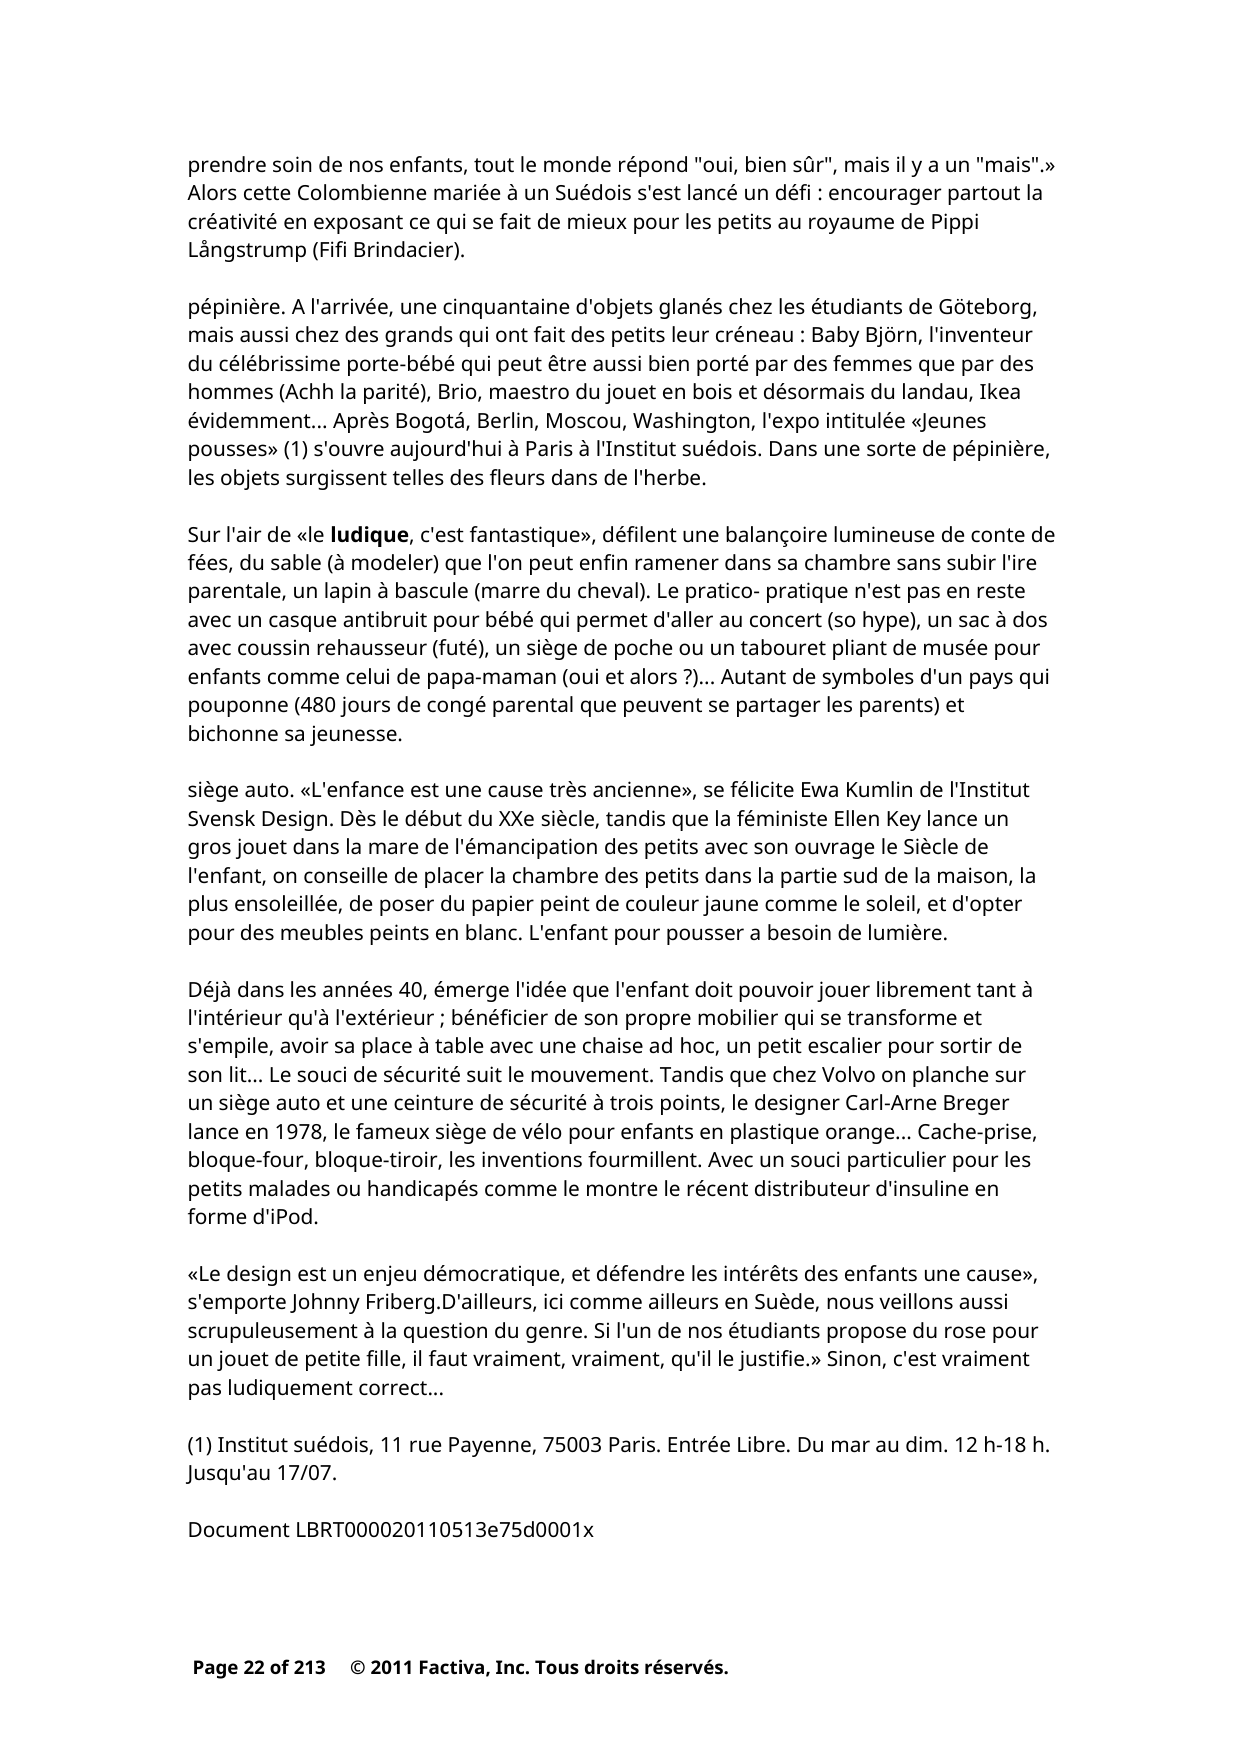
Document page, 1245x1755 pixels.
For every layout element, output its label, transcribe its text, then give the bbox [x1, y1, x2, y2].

text «Le design est un enjeu démocratique, et défendre les intérêts des enfants une cause», s'emporte Johnny Friberg.D'ailleurs, ici comme ailleurs en Suède, nous veillons aussi scrupuleusement à la question du genre. Si l'un de nos étudiants propose du rose pour un jouet de petite fille, il faut vraiment, vraiment, qu'il le justifie.» Sinon, c'est vraiment pas ludiquement correct... [187, 1259, 1057, 1401]
text pépinière. A l'arrivée, une cinquantaine d'objets glanés chez les étudiants de Göteborg, mais aussi chez des grands qui ont fait des petits leur créneau : Baby Björn, l'inventeur du célébrissime porte-bébé qui peut être aussi bien porté par des femmes que par des hommes (Achh la parité), Brio, maestro du jouet en bois et désormais du landau, Ikea évidemment... Après Bogotá, Berlin, Moscou, Washington, l'expo intitulée «Jeunes pousses» (1) s'ouvre aujourd'hui à Paris à l'Institut suédois. Dans une sorte de pépinière, les objets surgissent telles des fleurs dans de l'herbe. [187, 292, 1057, 491]
text Sur l'air de «le ludique, c'est fantastique», défilent une balançoire lumineuse de conte de fées, du sable (à modeler) que l'on peut enfin ramener dans sa chambre sans subir l'ire parentale, un lapin à bascule (marre du cheval). Le pratico- pratique n'est pas en reste avec un casque antibruit pour bébé qui permet d'aller au concert (so hype), un sac à dos avec coussin rehausseur (futé), un siège de poche ou un tabouret pliant de musée pour enfants comme celui de papa-maman (oui et alors ?)... Autant de symboles d'un pays qui pouponne (480 jours de congé parental que peuvent se partager les parents) et bichonne sa jeunesse. [187, 520, 1057, 747]
text Document LBRT000020110513e75d0001x [187, 1515, 1057, 1543]
text siège auto. «L'enfance est une cause très ancienne», se félicite Ewa Kumlin de l'Institut Svensk Design. Dès le début du XXe siècle, tandis que la féministe Ellen Key lance un gros jouet dans la mare de l'émancipation des petits avec son ouvrage le Siècle de l'enfant, on conseille de placer la chambre des petits dans la partie sud de la maison, la plus ensoleillée, de poser du papier peint de couleur jaune comme le soleil, et d'opter pour des meubles peints en blanc. L'enfant pour pousser a besoin de lumière. [187, 776, 1057, 946]
text (1) Institut suédois, 11 rue Payenne, 75003 Paris. Entrée Libre. Du mar au dim. 12 h-18 h. Jusqu'au 17/07. [187, 1430, 1057, 1487]
text prendre soin de nos enfants, tout le monde répond "oui, bien sûr", mais il y a un "mais".» Alors cette Colombienne mariée à un Suédois s'est lancé un défi : encourager partout la créativité en exposant ce qui se fait de mieux pour les petits au royaume de Pippi Långstrump (Fifi Brindacier). [187, 150, 1057, 264]
text Déjà dans les années 40, émerge l'idée que l'enfant doit pouvoir jouer librement tant à l'intérieur qu'à l'extérieur ; bénéficier de son propre mobilier qui se transforme et s'empile, avoir sa place à table avec une chaise ad hoc, un petit escalier pour sortir de son lit... Le souci de sécurité suit le mouvement. Tandis que chez Volvo on planche sur un siège auto et une ceinture de sécurité à trois points, le designer Carl-Arne Breger lance en 1978, le fameux siège de vélo pour enfants en plastique orange... Cache-prise, bloque-four, bloque-tiroir, les inventions fourmillent. Avec un souci particulier pour les petits malades ou handicapés comme le montre le récent distributeur d'insuline en forme d'iPod. [187, 975, 1057, 1231]
